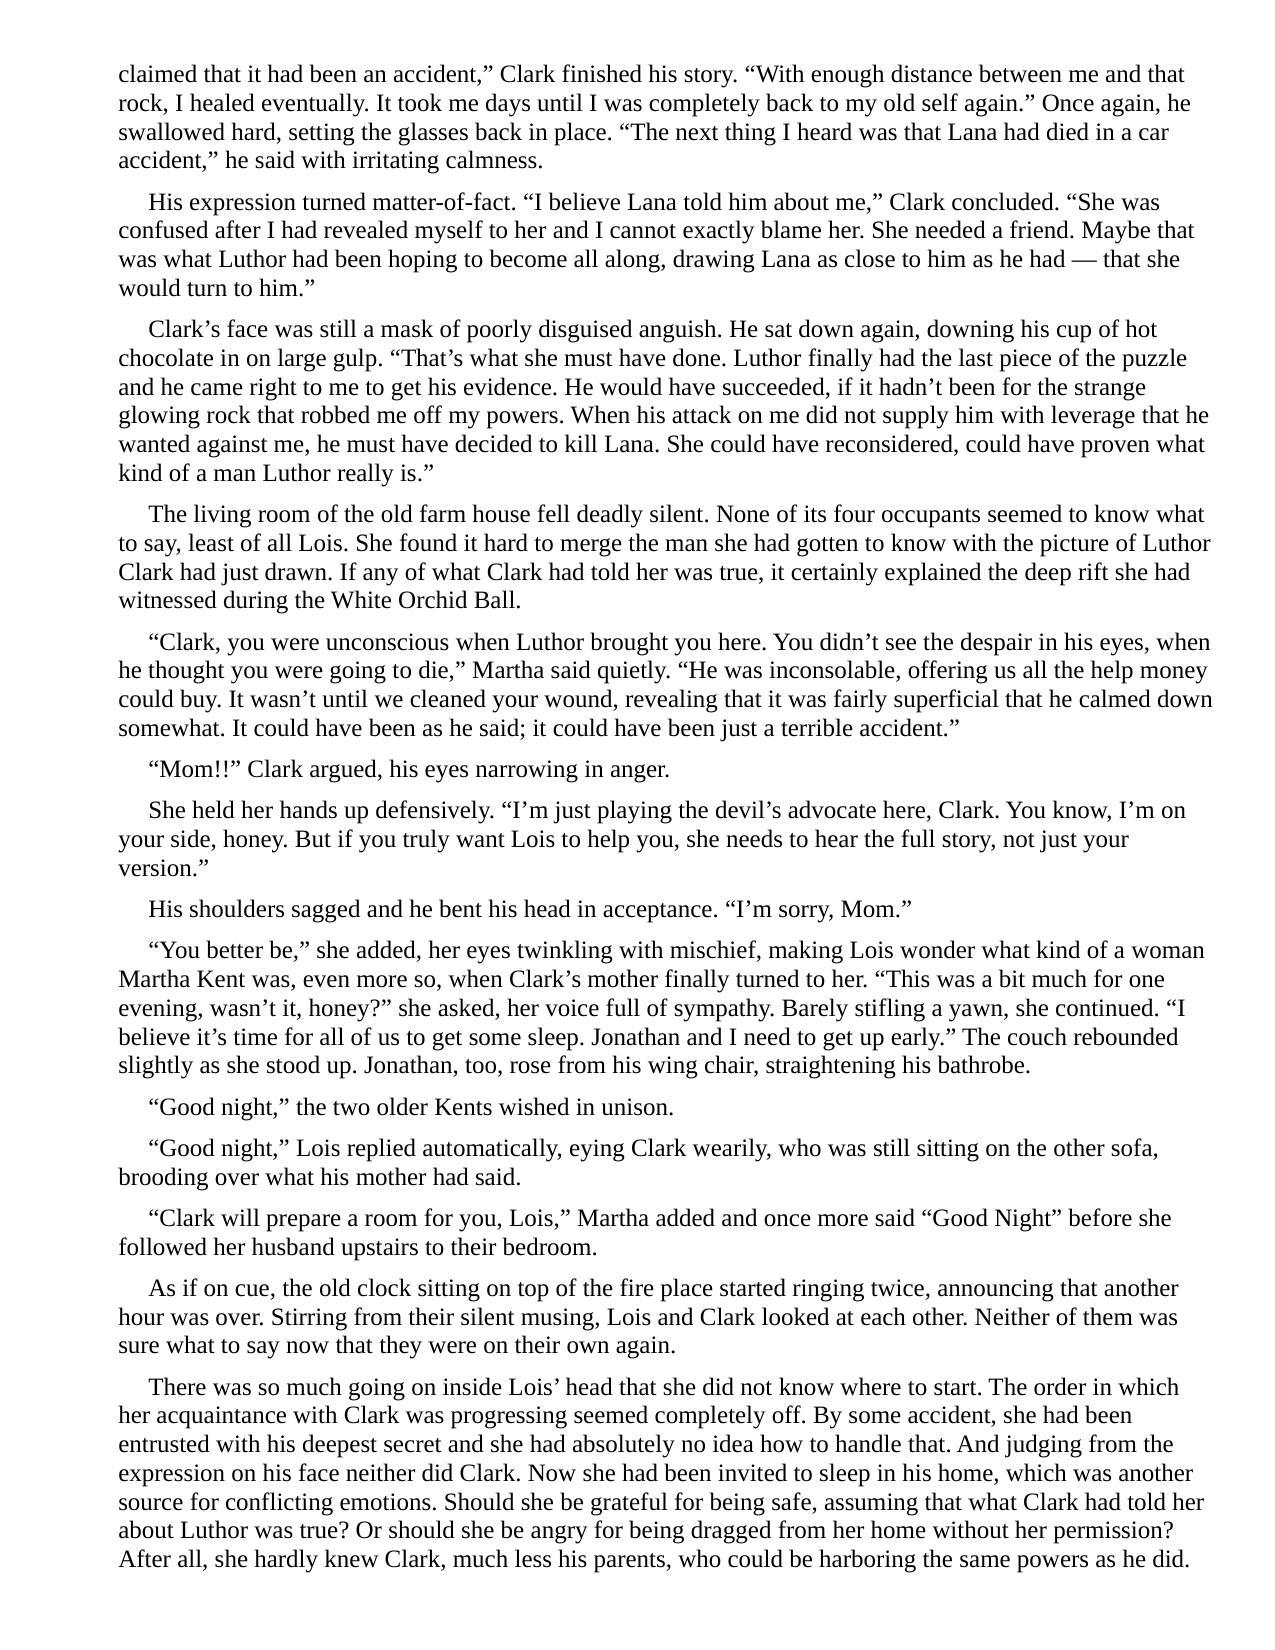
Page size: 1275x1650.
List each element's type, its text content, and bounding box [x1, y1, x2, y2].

text “Good night,” the two older Kents wished in unison. [118, 1092, 1216, 1120]
text “Clark will prepare a room for you, Lois,” Martha added and once more said “Good Night” before she followed her husband upstairs to their bedroom. [118, 1203, 1216, 1260]
text claimed that it had been an accident,” Clark finished his story. “With enough distance between me and that rock, I healed eventually. It took me days until I was completely back to my old self again.” Once again, he swallowed hard, setting the glasses back in place. “The next thing I heard was that Lana had died in a car accident,” he said with irritating calmness. [118, 59, 1216, 174]
text “Clark, you were unconscious when Luthor brought you here. You didn’t see the despair in his eyes, when he thought you were going to die,” Martha said quietly. “He was inconsolable, offering us all the help money could buy. It wasn’t until we cleaned your wound, revealing that it was fairly superficial that he calmed down somewhat. It could have been as he said; it could have been just a terrible accident.” [118, 627, 1216, 742]
text “Good night,” Lois replied automatically, eying Clark wearily, who was still sitting on the other sofa, brooding over what his mother had said. [118, 1133, 1216, 1190]
text There was so much going on inside Lois’ head that she did not know where to start. The order in which her acquaintance with Clark was progressing seemed completely off. By some accident, she had been entrusted with his deepest secret and she had absolutely no idea how to handle that. And judging from the expression on his face neither did Clark. Now she had been invited to sleep in his home, which was another source for conflicting emotions. Should she be grateful for being safe, assuming that what Clark had told her about Luthor was true? Or should she be angry for being dragged from her home without her permission? After all, she hardly knew Clark, much less his parents, who could be harboring the same powers as he did. [118, 1372, 1216, 1573]
text Clark’s face was still a mask of poorly disguised anguish. He sat down again, downing his cup of hot chocolate in on large gulp. “That’s what she must have done. Luthor finally had the last piece of the puzzle and he came right to me to get his evidence. He would have succeeded, if it hadn’t been for the strange glowing rock that robbed me off my powers. When his attack on me did not supply him with leverage that he wanted against me, he must have decided to kill Lana. She could have reconsidered, could have proven what kind of a man Luthor really is.” [118, 314, 1216, 487]
text “You better be,” she added, her eyes twinkling with mischief, making Lois wonder what kind of a woman Martha Kent was, even more so, when Clark’s mother finally turned to her. “This was a bit much for one evening, wasn’t it, honey?” she asked, her voice full of sympathy. Barely stifling a yawn, she continued. “I believe it’s time for all of us to get some sleep. Jonathan and I need to get up early.” The couch rebounded slightly as she stood up. Jonathan, too, rose from his wing chair, straightening his bathrobe. [118, 935, 1216, 1079]
text His shoulders sagged and he bent his head in acceptance. “I’m sorry, Mom.” [118, 894, 1216, 923]
text “Mom!!” Clark argued, his eyes narrowing in anger. [118, 754, 1216, 783]
text The living room of the old farm house fell deadly silent. None of its four occupants seemed to know what to say, least of all Lois. She found it hard to merge the man she had gotten to know with the picture of Luthor Clark had just drawn. If any of what Clark had told her was true, it certainly explained the deep rift she had witnessed during the White Orchid Ball. [118, 499, 1216, 614]
text As if on cue, the old clock sitting on top of the fire place started ringing twice, announcing that another hour was over. Stirring from their silent musing, Lois and Clark looked at each other. Neither of them was sure what to say now that they were on their own again. [118, 1273, 1216, 1359]
text His expression turned matter-of-fact. “I believe Lana told him about me,” Clark concluded. “She was confused after I had revealed myself to her and I cannot exactly blame her. She needed a friend. Maybe that was what Luthor had been hoping to become all along, drawing Lana as close to him as he had — that she would turn to him.” [118, 187, 1216, 302]
text She held her hands up defensively. “I’m just playing the devil’s advocate here, Clark. You know, I’m on your side, honey. But if you truly want Lois to help you, she needs to hear the full story, not just your version.” [118, 795, 1216, 882]
